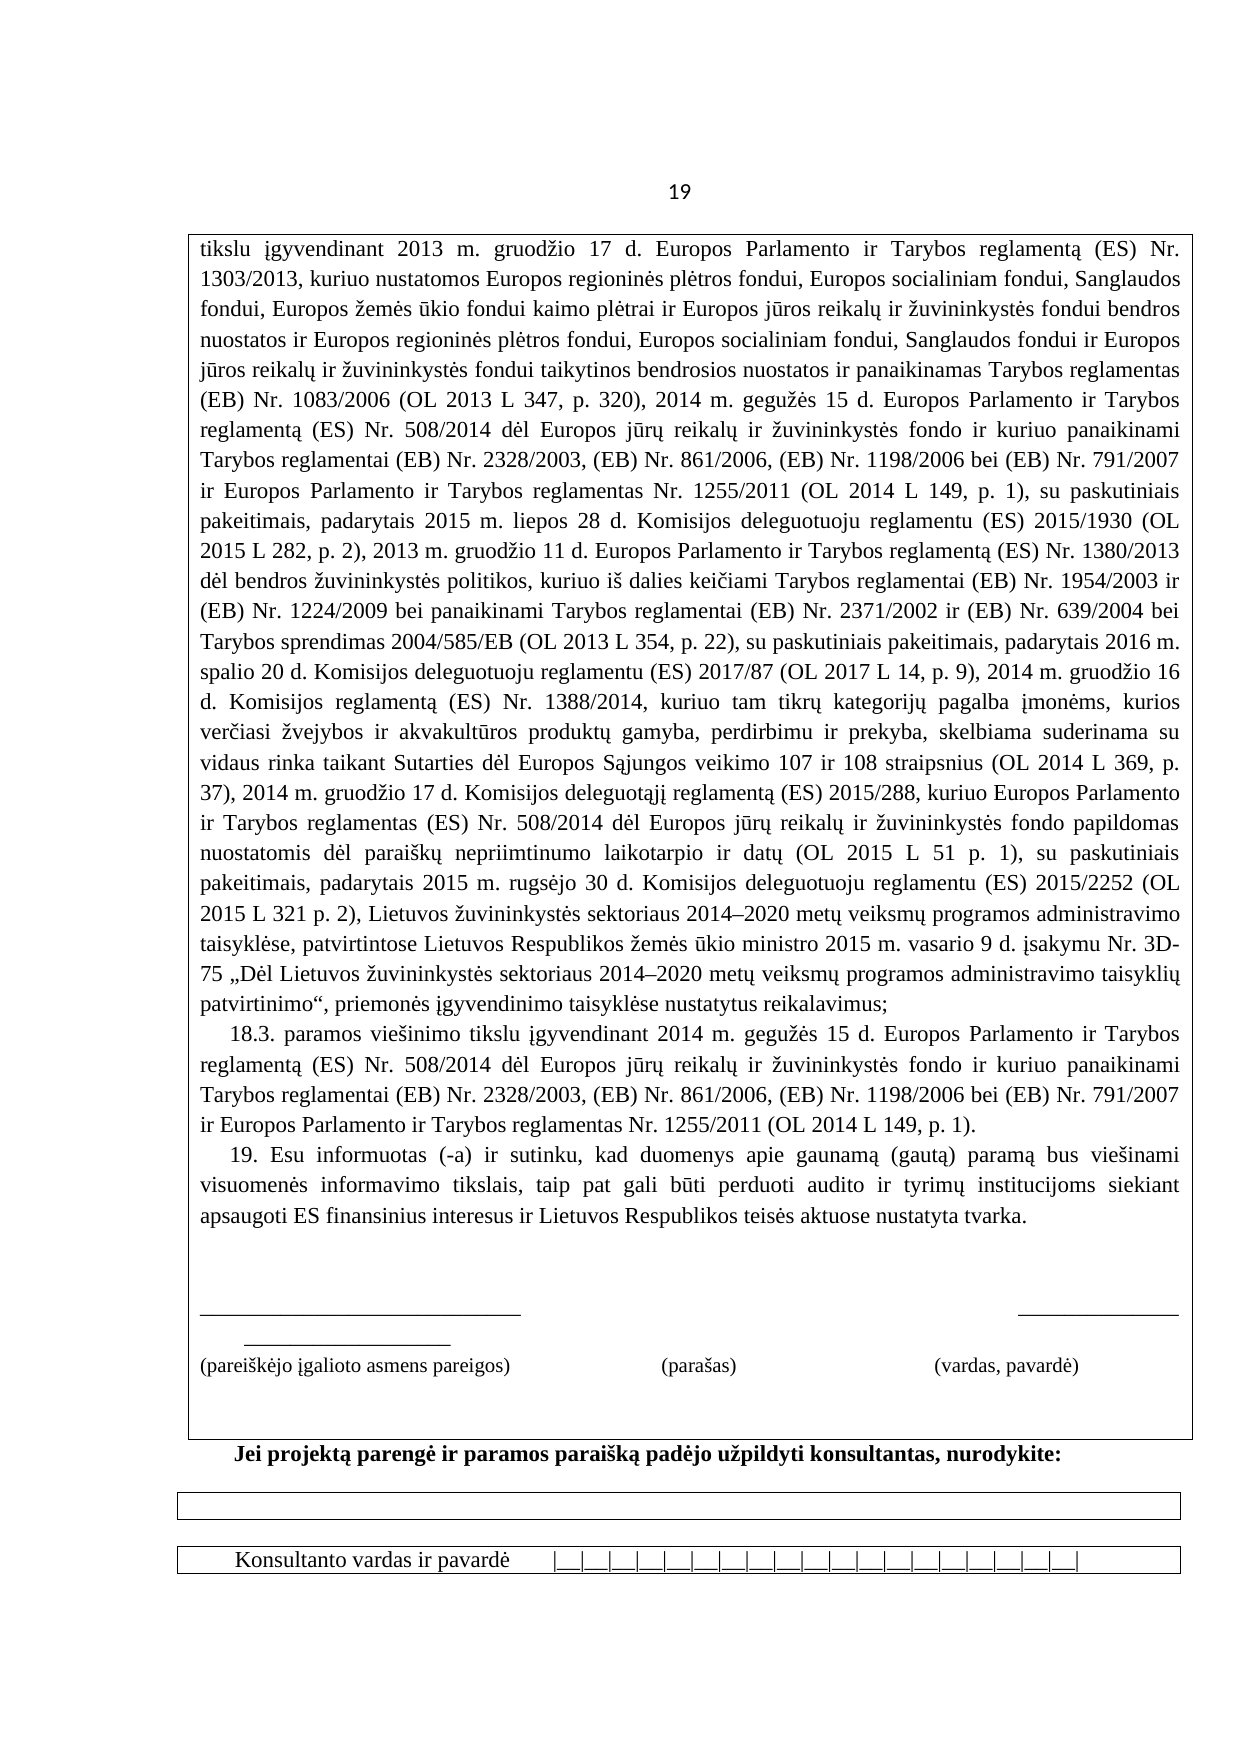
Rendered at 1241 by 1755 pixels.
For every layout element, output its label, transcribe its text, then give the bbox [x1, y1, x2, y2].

table_cell [189, 1409, 1192, 1439]
text Konsultanto vardas ir pavardė |__|__|__|__|__|__|__|__|__|__|__|__|__|__|__|__|__|__|__| [178, 1547, 1180, 1573]
table_header tikslu įgyvendinant 2013 m. gruodžio 17 d. Europos Parlamento ir Tarybos reglamentą (ES) Nr. 1303/2013, kuriuo nustatomos Europos regioninės plėtros fondui, Europos socialiniam fondui, Sanglaudos fondui, Europos žemės ūkio fondui kaimo plėtrai ir Europos jūros reikalų ir žuvininkystės fondui bendros nuostatos ir Europos regioninės plėtros fondui, Europos socialiniam fondui, Sanglaudos fondui ir Europos jūros reikalų ir žuvininkystės fondui taikytinos bendrosios nuostatos ir panaikinamas Tarybos reglamentas (EB) Nr. 1083/2006 (OL 2013 L 347, p. 320), 2014 m. gegužės 15 d. Europos Parlamento ir Tarybos reglamentą (ES) Nr. 508/2014 dėl Europos jūrų reikalų ir žuvininkystės fondo ir kuriuo panaikinami Tarybos reglamentai (EB) Nr. 2328/2003, (EB) Nr. 861/2006, (EB) Nr. 1198/2006 bei (EB) Nr. 791/2007 ir Europos Parlamento ir Tarybos reglamentas Nr. 1255/2011 (OL 2014 L 149, p. 1), su paskutiniais pakeitimais, padarytais 2015 m. liepos 28 d. Komisijos deleguotuoju reglamentu (ES) 2015/1930 (OL 2015 L 282, p. 2), 2013 m. gruodžio 11 d. Europos Parlamento ir Tarybos reglamentą (ES) Nr. 1380/2013 dėl bendros žuvininkystės politikos, kuriuo iš dalies keičiami Tarybos reglamentai (EB) Nr. 1954/2003 ir (EB) Nr. 1224/2009 bei panaikinami Tarybos reglamentai (EB) Nr. 2371/2002 ir (EB) Nr. 639/2004 bei Tarybos sprendimas 2004/585/EB (OL 2013 L 354, p. 22), su paskutiniais pakeitimais, padarytais 2016 m. spalio 20 d. Komisijos deleguotuoju reglamentu (ES) 2017/87 (OL 2017 L 14, p. 9), 2014 m. gruodžio 16 d. Komisijos reglamentą (ES) Nr. 1388/2014, kuriuo tam tikrų kategorijų pagalba įmonėms, kurios verčiasi žvejybos ir akvakultūros produktų gamyba, perdirbimu ir prekyba, skelbiama suderinama su vidaus rinka taikant Sutarties dėl Europos Sąjungos veikimo 107 ir 108 straipsnius (OL 2014 L 369, p. 37), 2014 m. gruodžio 17 d. Komisijos deleguotąjį reglamentą (ES) 2015/288, kuriuo Europos Parlamento ir Tarybos reglamentas (ES) Nr. 508/2014 dėl Europos jūrų reikalų ir žuvininkystės fondo papildomas nuostatomis dėl paraiškų nepriimtinumo laikotarpio ir datų (OL 2015 L 51 p. 1), su paskutiniais pakeitimais, padarytais 2015 m. rugsėjo 30 d. Komisijos deleguotuoju reglamentu (ES) 2015/2252 (OL 2015 L 321 p. 2), Lietuvos žuvininkystės sektoriaus 2014–2020 metų veiksmų programos administravimo taisyklėse, patvirtintose Lietuvos Respublikos žemės ūkio ministro 2015 m. vasario 9 d. įsakymu Nr. 3D-75 „Dėl Lietuvos žuvininkystės sektoriaus 2014–2020 metų veiksmų programos administravimo taisyklių patvirtinimo“, priemonės įgyvendinimo taisyklėse nustatytus reikalavimus; 18.3. paramos viešinimo tikslu įgyvendinant 2014 m. gegužės 15 d. Europos Parlamento ir Tarybos reglamentą (ES) Nr. 508/2014 dėl Europos jūrų reikalų ir žuvininkystės fondo ir kuriuo panaikinami Tarybos reglamentai (EB) Nr. 2328/2003, (EB) Nr. 861/2006, (EB) Nr. 1198/2006 bei (EB) Nr. 791/2007 ir Europos Parlamento ir Tarybos reglamentas Nr. 1255/2011 (OL 2014 L 149, p. 1). 19. Esu informuotas (-a) ir sutinku, kad duomenys apie gaunamą (gautą) paramą bus viešinami visuomenės informavimo tikslais, taip pat gali būti perduoti audito ir tyrimų institucijoms siekiant apsaugoti ES finansinius interesus ir Lietuvos Respublikos teisės aktuose nustatyta tvarka. ____________________________ ______________ __________________ (pareiškėjo įgalioto asmens pareigos) (parašas) (vardas, pavardė) [189, 235, 1192, 1409]
text Jei projektą parengė ir paramos paraišką padėjo užpildyti konsultantas, nurodykite: [177, 1440, 1181, 1466]
